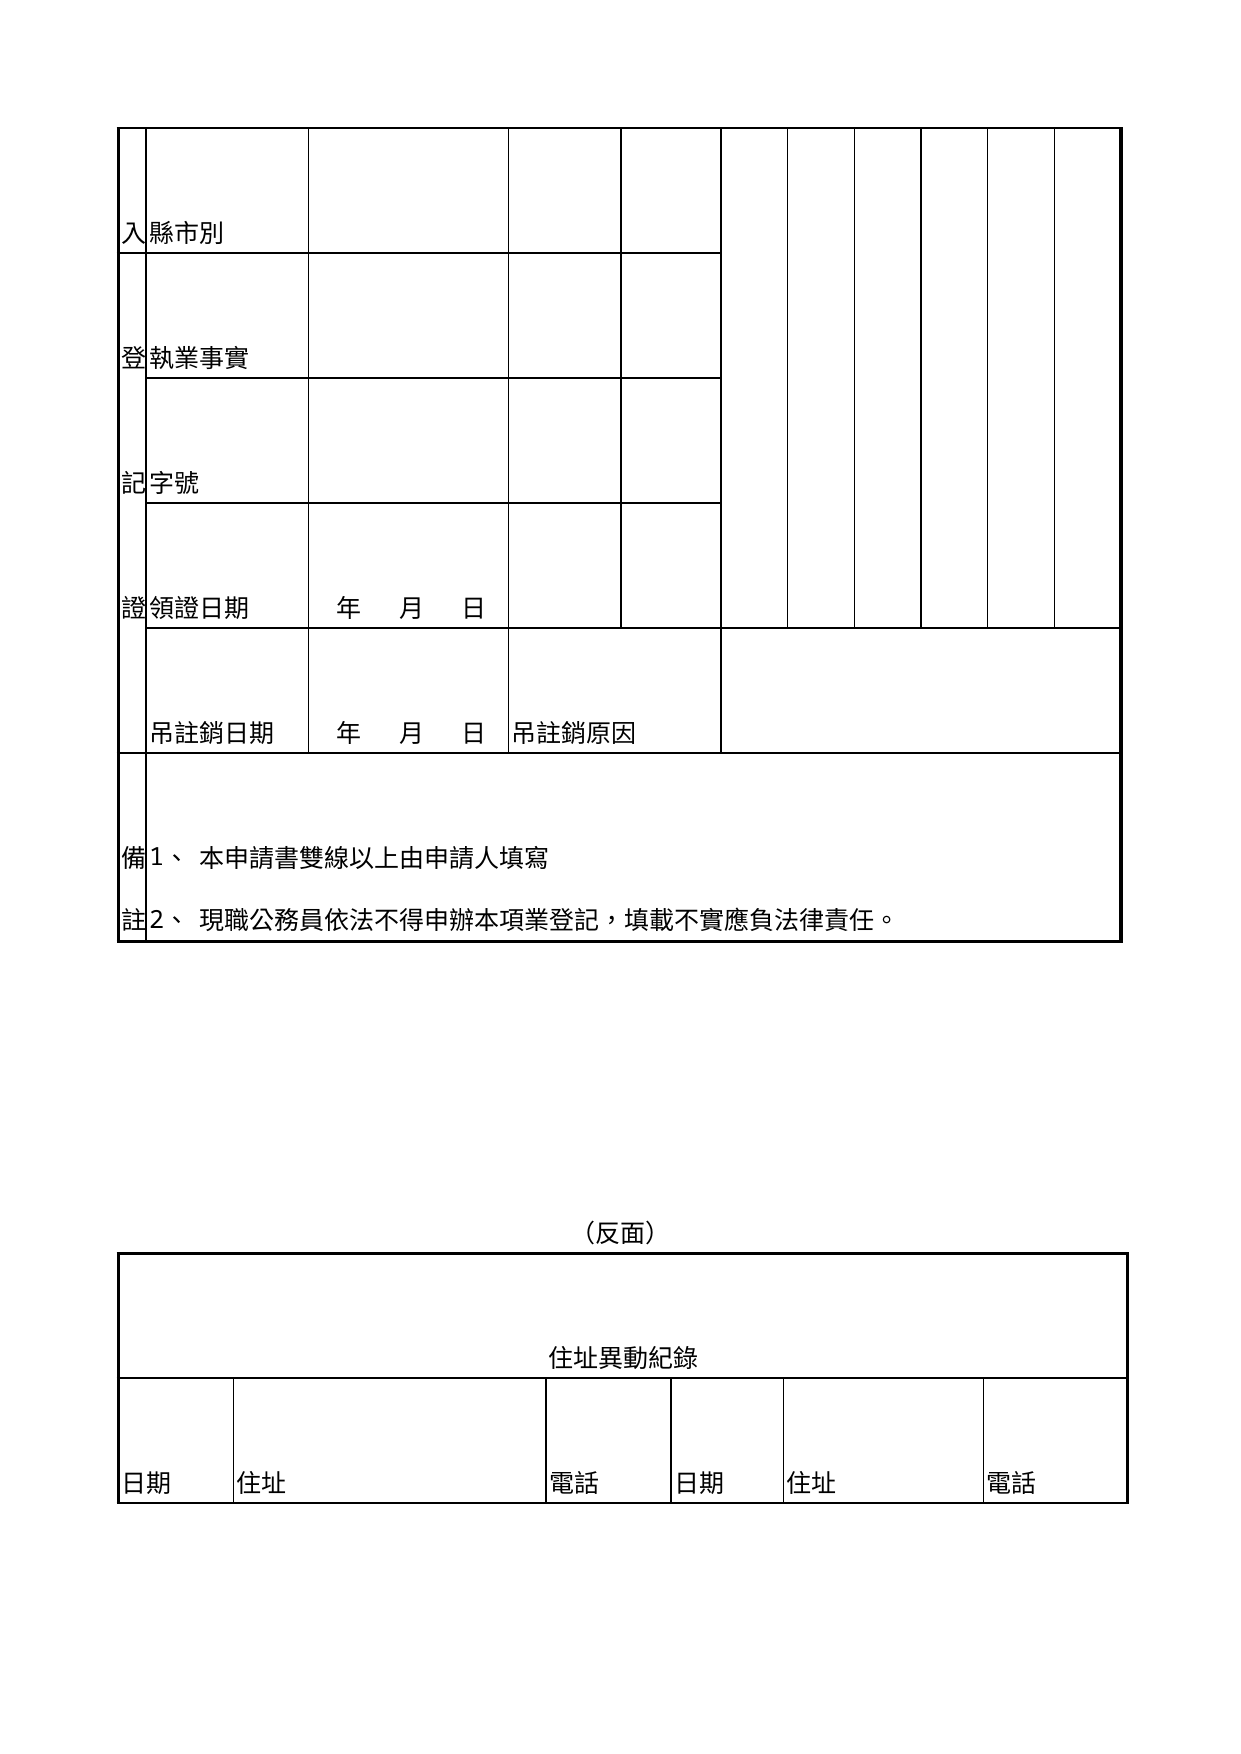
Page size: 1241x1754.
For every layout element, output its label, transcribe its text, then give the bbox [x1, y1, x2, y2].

table_cell 住址 [784, 1379, 983, 1502]
table_cell 年 月 日 [309, 629, 508, 752]
table_cell 年 月 日 [309, 504, 508, 627]
table_header 住址異動紀錄 [120, 1255, 1126, 1377]
table_cell 住址 [234, 1379, 545, 1502]
table_cell [509, 254, 620, 377]
table_cell [622, 379, 720, 502]
table_cell 日期 [120, 1379, 233, 1502]
table_cell [722, 129, 787, 627]
table_cell [309, 379, 508, 502]
table_cell 備註 [120, 754, 145, 939]
table_cell 吊註銷原因 [509, 629, 720, 752]
table_cell 吊註銷日期 [147, 629, 308, 752]
table_cell [309, 129, 508, 252]
table_cell 領證日期 [147, 504, 308, 627]
table_cell [309, 254, 508, 377]
table_cell [855, 129, 920, 627]
table_cell 入 [120, 129, 145, 252]
table_cell [509, 129, 620, 252]
table_cell [1055, 129, 1119, 627]
table_cell 電話 [984, 1379, 1126, 1502]
table_cell [722, 629, 1119, 752]
table_cell [788, 129, 854, 627]
table_cell [988, 129, 1054, 627]
table_cell 電話 [547, 1379, 670, 1502]
table_cell [622, 504, 720, 627]
table_cell 字號 [147, 379, 308, 502]
text （反面） [118, 1189, 1122, 1252]
table_cell 本申請書雙線以上由申請人填寫 現職公務員依法不得申辦本項業登記，填載不實應負法律責任。 [147, 754, 1119, 939]
table_cell [622, 129, 720, 252]
table_cell [922, 129, 987, 627]
table_cell 日期 [672, 1379, 783, 1502]
table_cell [622, 254, 720, 377]
table_cell 縣市別 [147, 129, 308, 252]
table_cell [509, 504, 620, 627]
table_cell [509, 379, 620, 502]
table_cell 登 記 證 [120, 254, 145, 752]
table_cell 執業事實 [147, 254, 308, 377]
